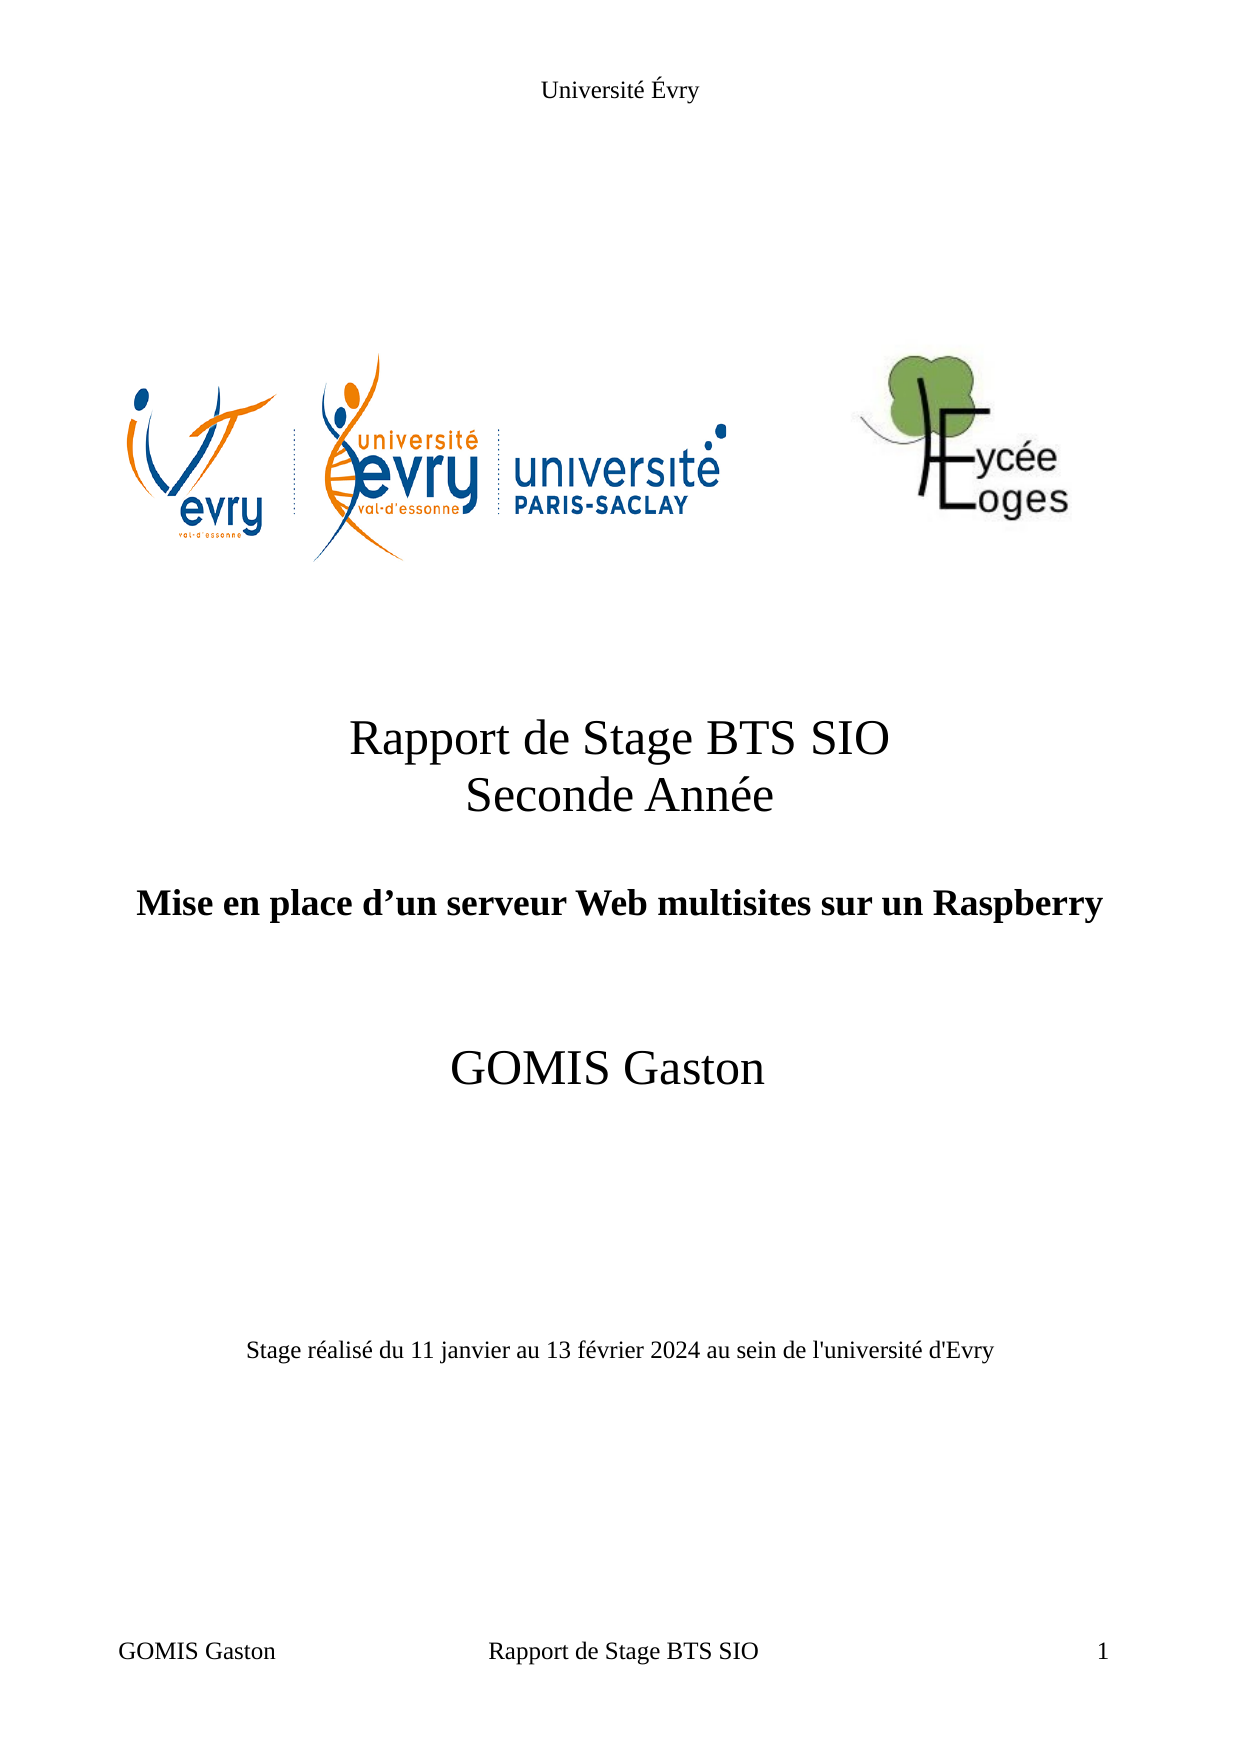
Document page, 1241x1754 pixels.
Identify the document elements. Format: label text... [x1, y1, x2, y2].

picture [829, 301, 1105, 577]
picture [122, 353, 727, 562]
text Mise en place d’un serveur Web multisites sur un Raspberry [118, 880, 1122, 923]
text Stage réalisé du 11 janvier au 13 février 2024 au sein de l'université d'Evry [118, 1335, 1122, 1364]
text Seconde Année [118, 765, 1122, 822]
text GOMIS Gaston [118, 1038, 1122, 1096]
text Rapport de Stage BTS SIO [118, 707, 1122, 765]
